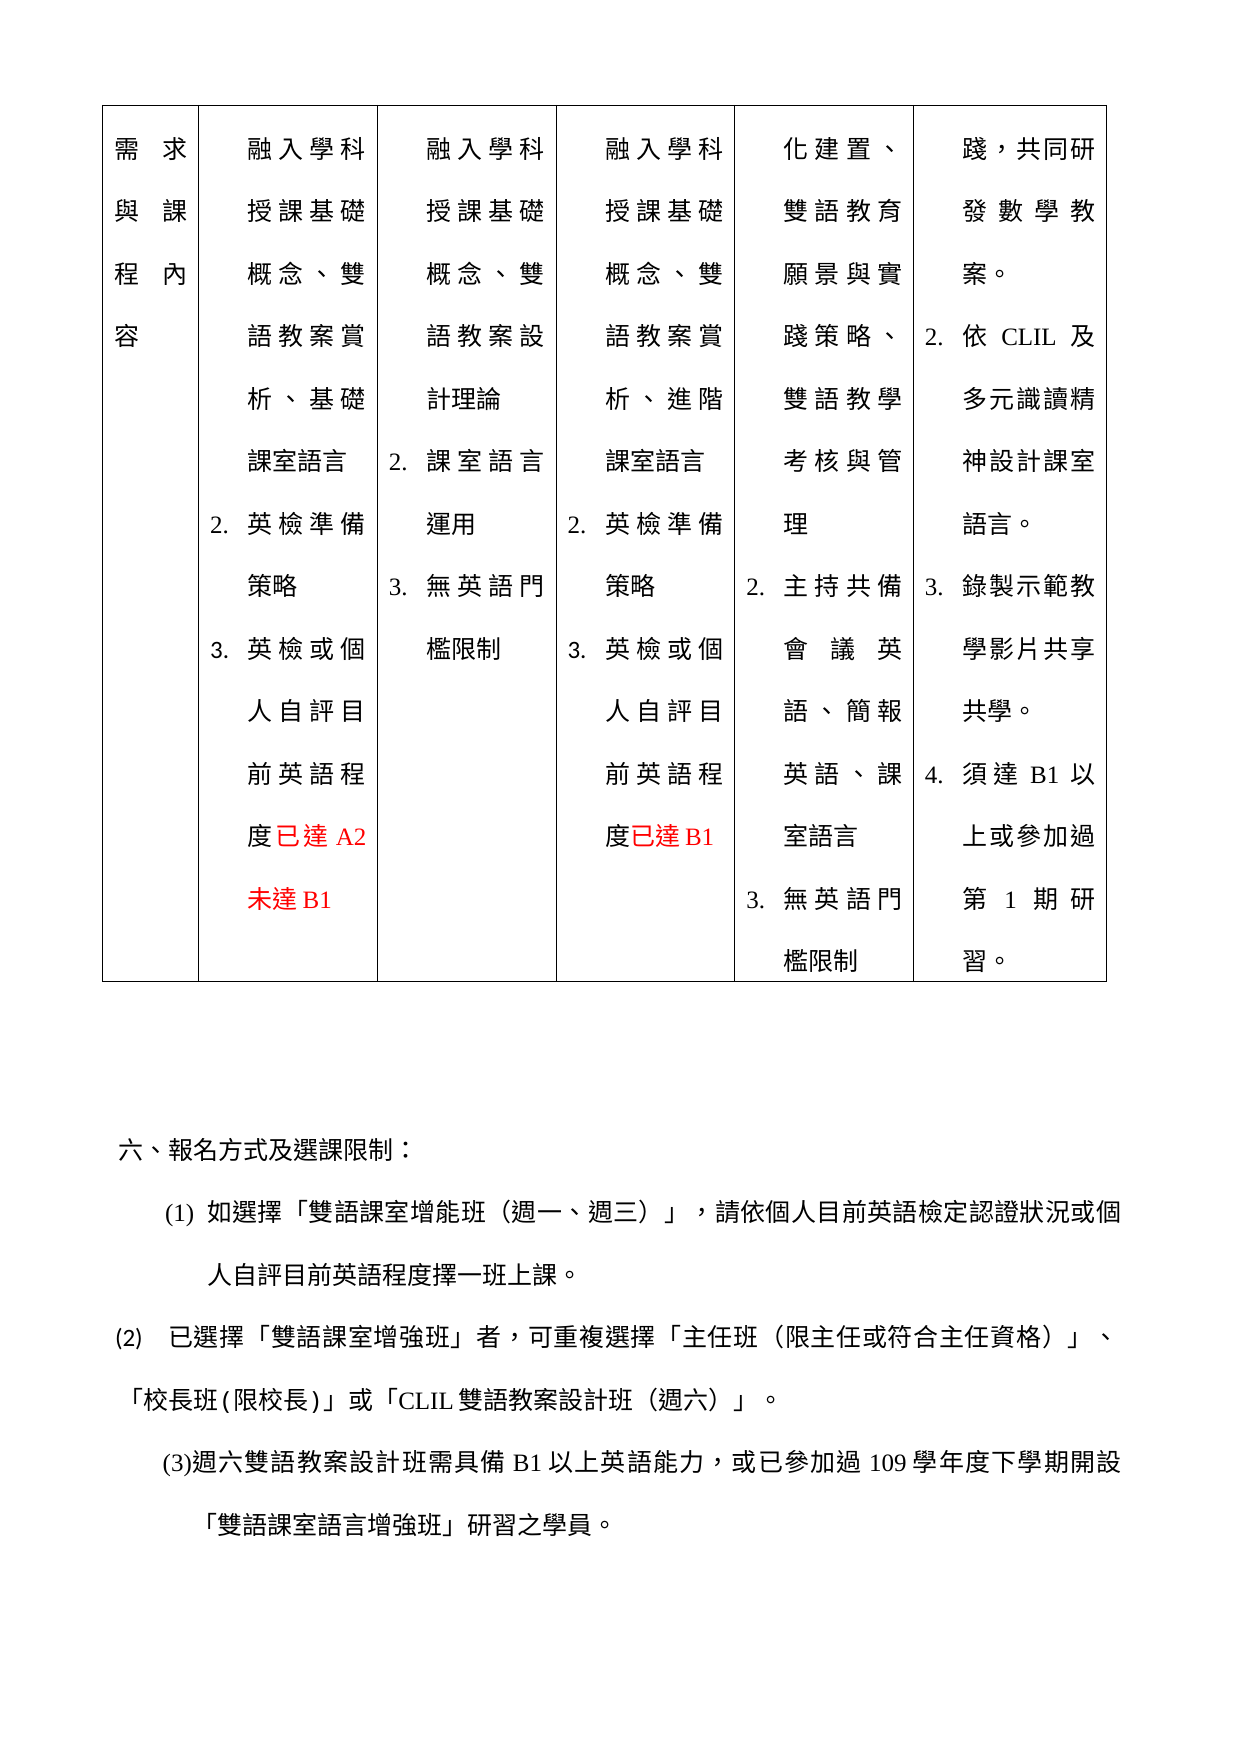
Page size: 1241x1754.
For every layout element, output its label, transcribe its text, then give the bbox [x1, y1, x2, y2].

table_cell CLIL英語融入學科授課基礎概念、雙語教案設計理論 課室語言運用 無英語門檻限制 [378, 106, 556, 981]
table_cell 學校雙語化建置、雙語教育願景與實踐策略、雙語教學考核與管理 主持共備會議英語、簡報英語、課室語言 無英語門檻限制 [735, 106, 913, 981]
table_cell CLIL英語融入學科授課基礎概念、雙語教案賞析、進階課室語言 英檢準備策略 英檢或個人自評目前英語程度已達B1 [557, 106, 734, 981]
table_cell 化理論為實踐，共同研發數學教案。 依CLIL及多元識讀精神設計課室語言。 錄製示範教學影片共享共學。 須達B1以上或參加過第1期研習。 [914, 106, 1106, 981]
table_cell CLIL英語融入學科授課基礎概念、雙語教案賞析、基礎課室語言 英檢準備策略 英檢或個人自評目前英語程度已達A2未達B1 [199, 106, 377, 981]
table_cell 需求與課程內容 [103, 106, 198, 981]
text 六、報名方式及選課限制： [118, 1107, 1122, 1169]
list 如選擇「雙語課室增能班（週一、週三）」，請依個人目前英語檢定認證狀況或個人自評目前英語程度擇一班上課。 [165, 1169, 1122, 1294]
list 已選擇「雙語課室增強班」者，可重複選擇「主任班（限主任或符合主任資格）」、「校長班(限校長)」或「CLIL雙語教案設計班（週六）」。 [115, 1294, 1122, 1419]
list 週六雙語教案設計班需具備B1以上英語能力，或已參加過109學年度下學期開設「雙語課室語言增強班」研習之學員。 [162, 1419, 1122, 1544]
